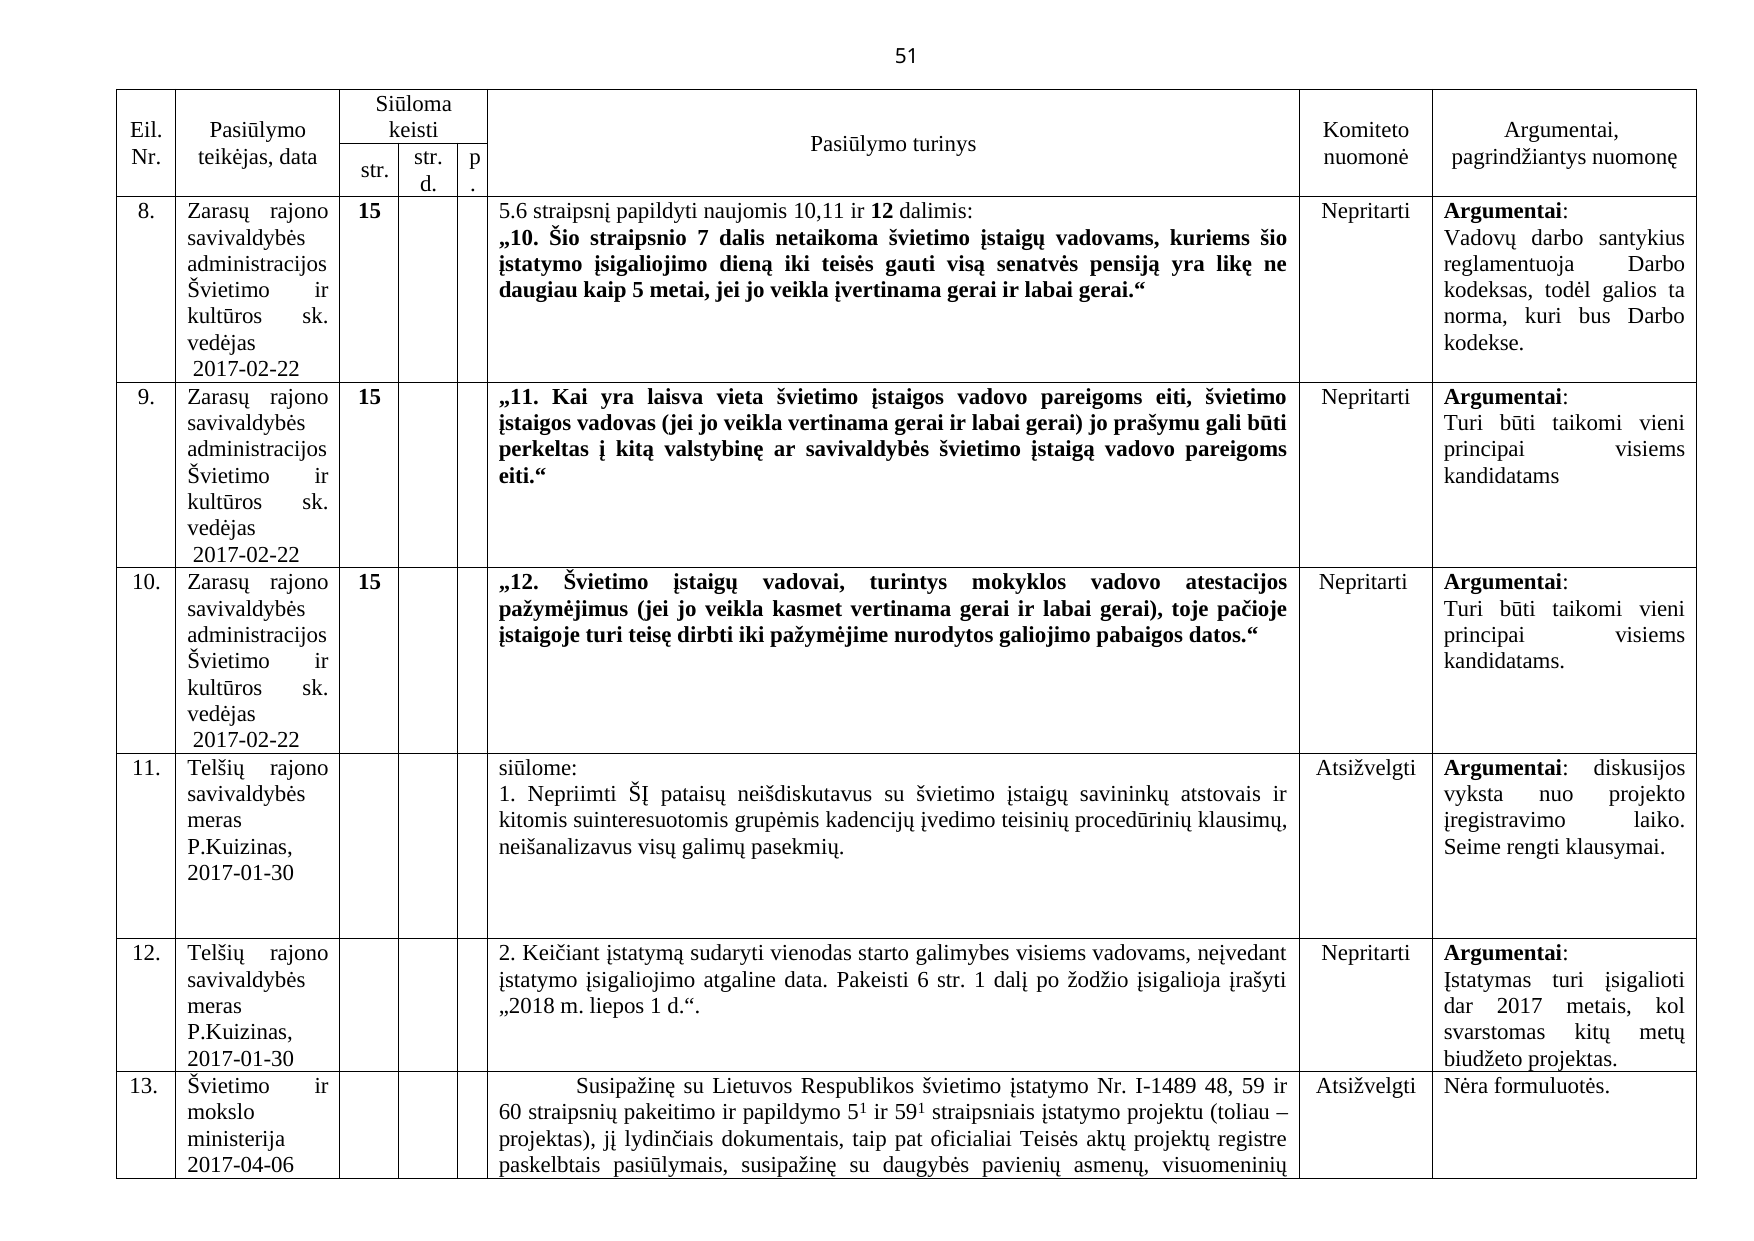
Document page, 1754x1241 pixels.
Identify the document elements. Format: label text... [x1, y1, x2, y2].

table_cell Zarasų rajono savivaldybės administracijos Švietimo ir kultūros sk. vedėjas 2017-02-22 [176, 197, 339, 382]
table_cell „11. Kai yra laisva vieta švietimo įstaigos vadovo pareigoms eiti, švietimo įstaigos vadovas (jei jo veikla vertinama gerai ir labai gerai) jo prašymu gali būti perkeltas į kitą valstybinę ar savivaldybės švietimo įstaigą vadovo pareigoms eiti.“ [488, 383, 1299, 567]
table_cell [458, 568, 487, 753]
table_header Pasiūlymo teikėjas, data [176, 90, 339, 196]
table_cell 15 [340, 383, 398, 567]
table_cell [340, 1072, 398, 1177]
table_cell siūlome: 1. Nepriimti ŠĮ pataisų neišdiskutavus su švietimo įstaigų savininkų atstovais ir kitomis suinteresuotomis grupėmis kadencijų įvedimo teisinių procedūrinių klausimų, neišanalizavus visų galimų pasekmių. [488, 754, 1299, 938]
table_cell 9. [117, 383, 175, 567]
table_cell str. d. [399, 144, 457, 196]
table_header Pasiūlymo turinys [488, 90, 1299, 196]
table_cell Švietimo ir mokslo ministerija 2017-04-06 [176, 1072, 339, 1177]
table_cell Telšių rajono savivaldybės meras P.Kuizinas, 2017-01-30 [176, 939, 339, 1071]
table_cell [458, 939, 487, 1071]
table_cell 15 [340, 197, 398, 382]
table_cell Argumentai: Turi būti taikomi vieni principai visiems kandidatams. [1433, 568, 1696, 753]
table_cell Argumentai: Turi būti taikomi vieni principai visiems kandidatams [1433, 383, 1696, 567]
table_header Siūloma keisti [340, 90, 487, 142]
table_cell [458, 1072, 487, 1177]
table_cell 10. [117, 568, 175, 753]
table_cell 2. Keičiant įstatymą sudaryti vienodas starto galimybes visiems vadovams, neįvedant įstatymo įsigaliojimo atgaline data. Pakeisti 6 str. 1 dalį po žodžio įsigalioja įrašyti „2018 m. liepos 1 d.“. [488, 939, 1299, 1071]
table_cell [399, 754, 457, 938]
table_cell 12. [117, 939, 175, 1071]
table_cell 5.6 straipsnį papildyti naujomis 10,11 ir 12 dalimis: „10. Šio straipsnio 7 dalis netaikoma švietimo įstaigų vadovams, kuriems šio įstatymo įsigaliojimo dieną iki teisės gauti visą senatvės pensiją yra likę ne daugiau kaip 5 metai, jei jo veikla įvertinama gerai ir labai gerai.“ [488, 197, 1299, 382]
table_cell [458, 383, 487, 567]
table_header Komiteto nuomonė [1300, 90, 1432, 196]
table_cell Nepritarti [1300, 383, 1432, 567]
table_cell [458, 754, 487, 938]
table_cell Argumentai: Įstatymas turi įsigalioti dar 2017 metais, kol svarstomas kitų metų biudžeto projektas. [1433, 939, 1696, 1071]
table_cell „12. Švietimo įstaigų vadovai, turintys mokyklos vadovo atestacijos pažymėjimus (jei jo veikla kasmet vertinama gerai ir labai gerai), toje pačioje įstaigoje turi teisę dirbti iki pažymėjime nurodytos galiojimo pabaigos datos.“ [488, 568, 1299, 753]
table_cell 15 [340, 568, 398, 753]
table_cell p. [458, 144, 487, 196]
table_cell [399, 939, 457, 1071]
table_cell str. [340, 144, 398, 196]
table_cell Zarasų rajono savivaldybės administracijos Švietimo ir kultūros sk. vedėjas 2017-02-22 [176, 383, 339, 567]
table_cell Atsižvelgti [1300, 1072, 1432, 1177]
table_cell 13. [117, 1072, 175, 1177]
table_cell Argumentai: diskusijos vyksta nuo projekto įregistravimo laiko. Seime rengti klausymai. [1433, 754, 1696, 938]
table_cell 8. [117, 197, 175, 382]
table_cell [399, 1072, 457, 1177]
table_cell Telšių rajono savivaldybės meras P.Kuizinas, 2017-01-30 [176, 754, 339, 938]
table_cell 11. [117, 754, 175, 938]
table_cell [399, 383, 457, 567]
table_cell Zarasų rajono savivaldybės administracijos Švietimo ir kultūros sk. vedėjas 2017-02-22 [176, 568, 339, 753]
table_cell Nėra formuluotės. [1433, 1072, 1696, 1177]
table_cell Susipažinę su Lietuvos Respublikos švietimo įstatymo Nr. I-1489 48, 59 ir 60 straipsnių pakeitimo ir papildymo 51 ir 591 straipsniais įstatymo projektu (toliau – projektas), jį lydinčiais dokumentais, taip pat oficialiai Teisės aktų projektų registre paskelbtais pasiūlymais, susipažinę su daugybės pavienių asmenų, visuomeninių [488, 1072, 1299, 1177]
table_cell [340, 939, 398, 1071]
table_header Argumentai, pagrindžiantys nuomonę [1433, 90, 1696, 196]
table_cell Argumentai: Vadovų darbo santykius reglamentuoja Darbo kodeksas, todėl galios ta norma, kuri bus Darbo kodekse. [1433, 197, 1696, 382]
table_cell [458, 197, 487, 382]
table_header Eil. Nr. [117, 90, 175, 196]
table_cell Nepritarti [1300, 939, 1432, 1071]
table_cell [340, 754, 398, 938]
table_cell [399, 568, 457, 753]
table_cell [399, 197, 457, 382]
table_cell Atsižvelgti [1300, 754, 1432, 938]
table_cell Nepritarti [1300, 197, 1432, 382]
table_cell Nepritarti [1300, 568, 1432, 753]
